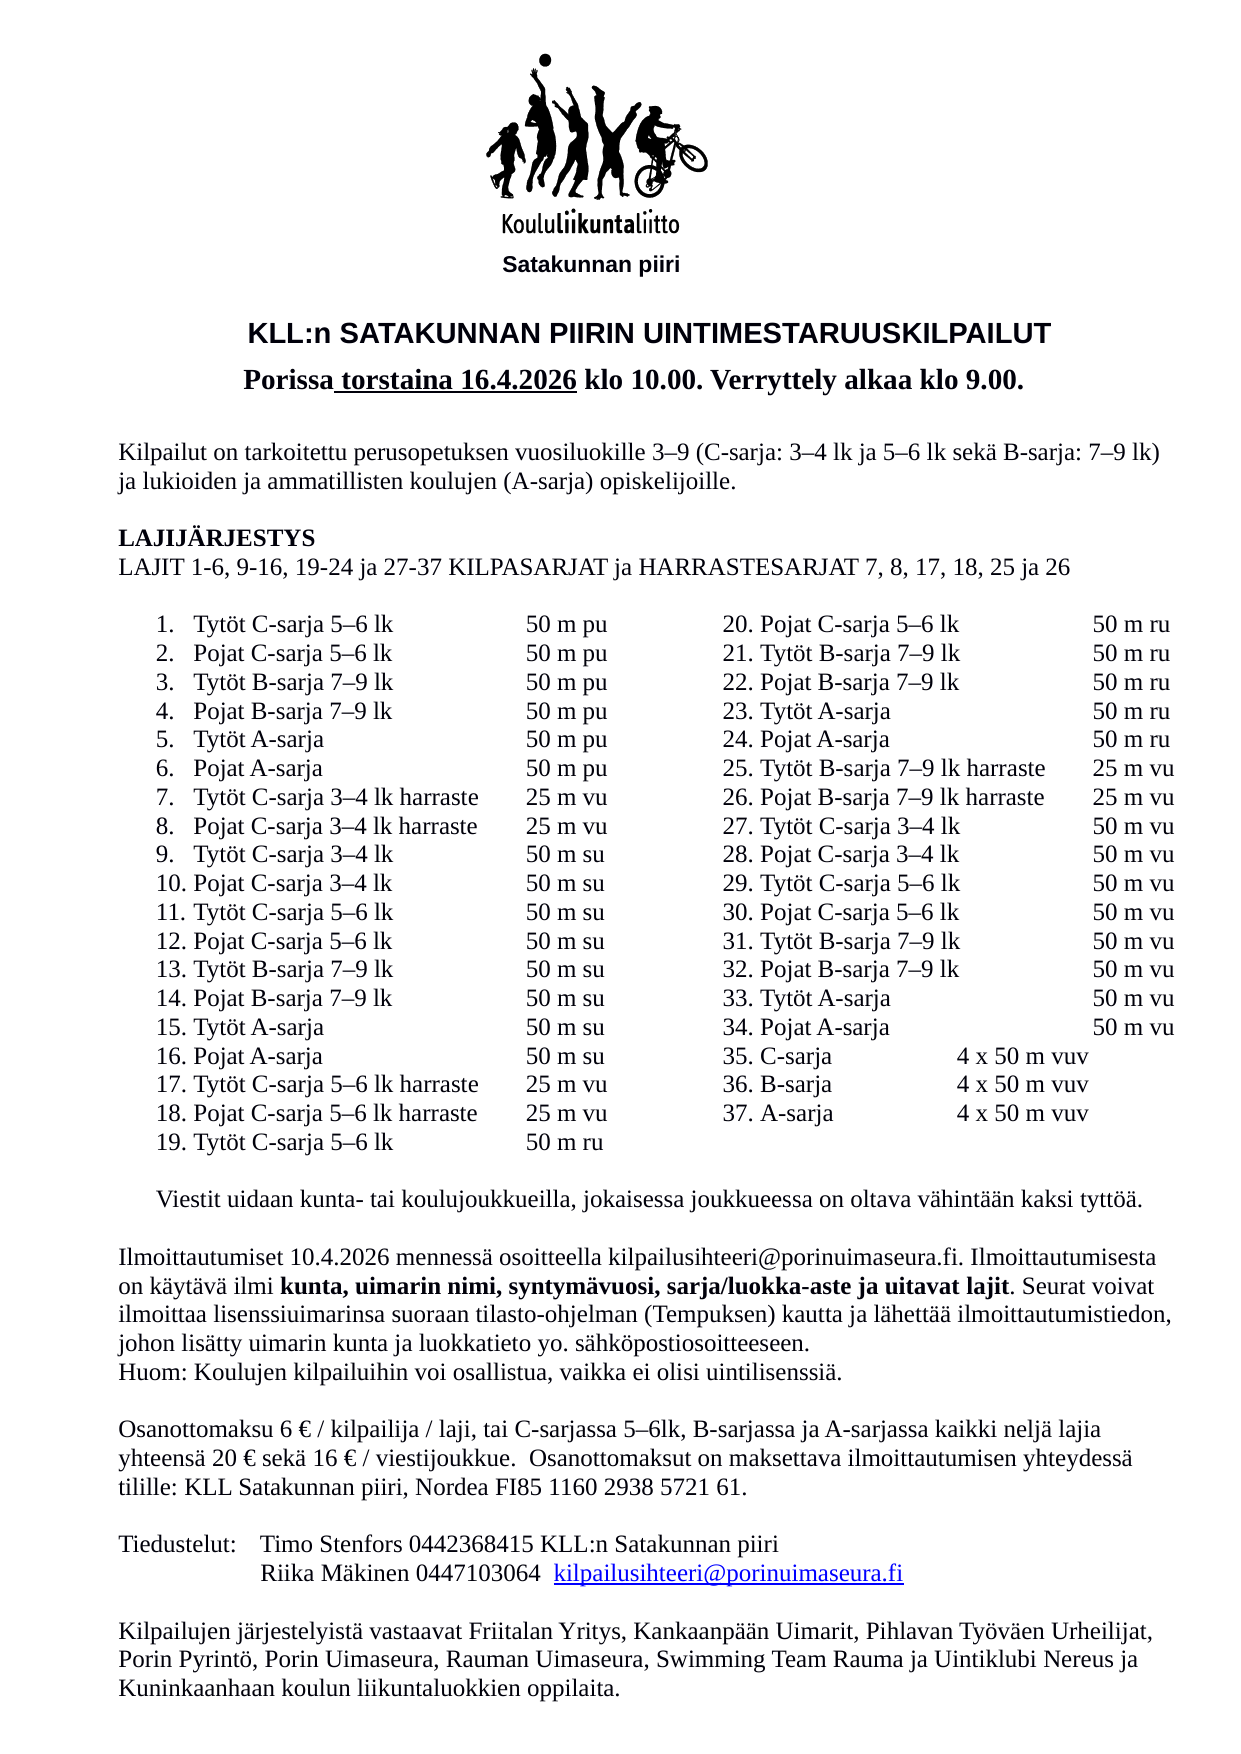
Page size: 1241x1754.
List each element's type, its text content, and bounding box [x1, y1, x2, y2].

list Tytöt A-sarja 50 m pu [156, 724, 614, 753]
subtitle Satakunnan piiri [118, 251, 1181, 277]
list Pojat B-sarja 7–9 lk 50 m vu [722, 954, 1181, 983]
list Tytöt B-sarja 7–9 lk 50 m vu [722, 926, 1181, 954]
list Pojat B-sarja 7–9 lk harraste 25 m vu [722, 782, 1181, 811]
list Tytöt C-sarja 5–6 lk harraste 25 m vu [156, 1069, 614, 1098]
list Tytöt A-sarja 50 m su [156, 1012, 614, 1041]
list A-sarja 4 x 50 m vuv [722, 1098, 1181, 1127]
list Pojat C-sarja 5–6 lk 50 m su [156, 926, 614, 954]
list C-sarja 4 x 50 m vuv [722, 1041, 1181, 1069]
list Pojat B-sarja 7–9 lk 50 m pu [156, 696, 614, 724]
list Tytöt C-sarja 3–4 lk 50 m vu [722, 811, 1181, 839]
list Pojat C-sarja 3–4 lk 50 m vu [722, 839, 1181, 868]
text LAJIT 1-6, 9-16, 19-24 ja 27-37 KILPASARJAT ja HARRASTESARJAT 7, 8, 17, 18, 25 ja 26 [118, 552, 1181, 581]
subtitle Kilpailut on tarkoitettu perusopetuksen vuosiluokille 3–9 (C-sarja: 3–4 lk ja 5–6 lk sekä B-sarja: 7–9 lk) ja lukioiden ja ammatillisten koulujen (A-sarja) opiskelijoille. [118, 437, 1181, 494]
list Pojat A-sarja 50 m pu [156, 753, 614, 782]
list Pojat C-sarja 5–6 lk 50 m vu [722, 897, 1181, 926]
text Osanottomaksu 6 € / kilpailija / laji, tai C-sarjassa 5–6lk, B-sarjassa ja A-sarjassa kaikki neljä lajia yhteensä 20 € sekä 16 € / viestijoukkue. Osanottomaksut on maksettava ilmoittautumisen yhteydessä tilille: KLL Satakunnan piiri, Nordea FI85 1160 2938 5721 61. [118, 1414, 1181, 1501]
list Pojat C-sarja 3–4 lk harraste 25 m vu [156, 811, 614, 839]
list Pojat C-sarja 5–6 lk 50 m pu [156, 638, 614, 667]
list Tytöt C-sarja 3–4 lk harraste 25 m vu [156, 782, 614, 811]
list Pojat B-sarja 7–9 lk 50 m ru [722, 667, 1181, 696]
list Pojat A-sarja 50 m vu [722, 1012, 1181, 1041]
list Tytöt B-sarja 7–9 lk 50 m ru [722, 638, 1181, 667]
subtitle LAJIJÄRJESTYS [118, 523, 1181, 552]
list Pojat A-sarja 50 m su [156, 1041, 614, 1069]
list Tytöt B-sarja 7–9 lk harraste 25 m vu [722, 753, 1181, 782]
subtitle Porissa torstaina 16.4.2026 klo 10.00. Verryttely alkaa klo 9.00. [118, 362, 1181, 396]
list Pojat C-sarja 3–4 lk 50 m su [156, 868, 614, 897]
list Tytöt C-sarja 5–6 lk 50 m su [156, 897, 614, 926]
text Riika Mäkinen 0447103064 kilpailusihteeri@porinuimaseura.fi [118, 1558, 1181, 1587]
list Pojat A-sarja 50 m ru [722, 724, 1181, 753]
list Pojat C-sarja 5–6 lk 50 m ru [722, 609, 1181, 638]
list Tytöt A-sarja 50 m ru [722, 696, 1181, 724]
text Viestit uidaan kunta- tai koulujoukkueilla, jokaisessa joukkueessa on oltava vähintään kaksi tyttöä. [118, 1184, 1181, 1213]
list Tytöt B-sarja 7–9 lk 50 m su [156, 954, 614, 983]
list B-sarja 4 x 50 m vuv [722, 1069, 1181, 1098]
list Tytöt B-sarja 7–9 lk 50 m pu [156, 667, 614, 696]
text Huom: Koulujen kilpailuihin voi osallistua, vaikka ei olisi uintilisenssiä. [118, 1357, 1181, 1386]
list Pojat B-sarja 7–9 lk 50 m su [156, 983, 614, 1012]
list Tytöt C-sarja 5–6 lk 50 m pu [156, 609, 614, 638]
text Ilmoittautumiset 10.4.2026 mennessä osoitteella kilpailusihteeri@porinuimaseura.fi. Ilmoittautumisesta on käytävä ilmi kunta, uimarin nimi, syntymävuosi, sarja/luokka-aste ja uitavat lajit. Seurat voivat ilmoittaa lisenssiuimarinsa suoraan tilasto-ohjelman (Tempuksen) kautta ja lähettää ilmoittautumistiedon, johon lisätty uimarin kunta ja luokkatieto yo. sähköpostiosoitteeseen. [118, 1242, 1181, 1357]
list Pojat C-sarja 5–6 lk harraste 25 m vu [156, 1098, 614, 1127]
list Tytöt C-sarja 5–6 lk 50 m vu [722, 868, 1181, 897]
list Tytöt C-sarja 3–4 lk 50 m su [156, 839, 614, 868]
text Kilpailujen järjestelyistä vastaavat Friitalan Yritys, Kankaanpään Uimarit, Pihlavan Työväen Urheilijat, Porin Pyrintö, Porin Uimaseura, Rauman Uimaseura, Swimming Team Rauma ja Uintiklubi Nereus ja Kuninkaanhaan koulun liikuntaluokkien oppilaita. [118, 1616, 1181, 1702]
text Tiedustelut: Timo Stenfors 0442368415 KLL:n Satakunnan piiri [118, 1529, 1181, 1558]
list Tytöt A-sarja 50 m vu [722, 983, 1181, 1012]
subtitle KLL:n SATAKUNNAN PIIRIN UINTIMESTARUUSKILPAILUT [118, 316, 1181, 350]
list Tytöt C-sarja 5–6 lk 50 m ru [156, 1127, 614, 1156]
